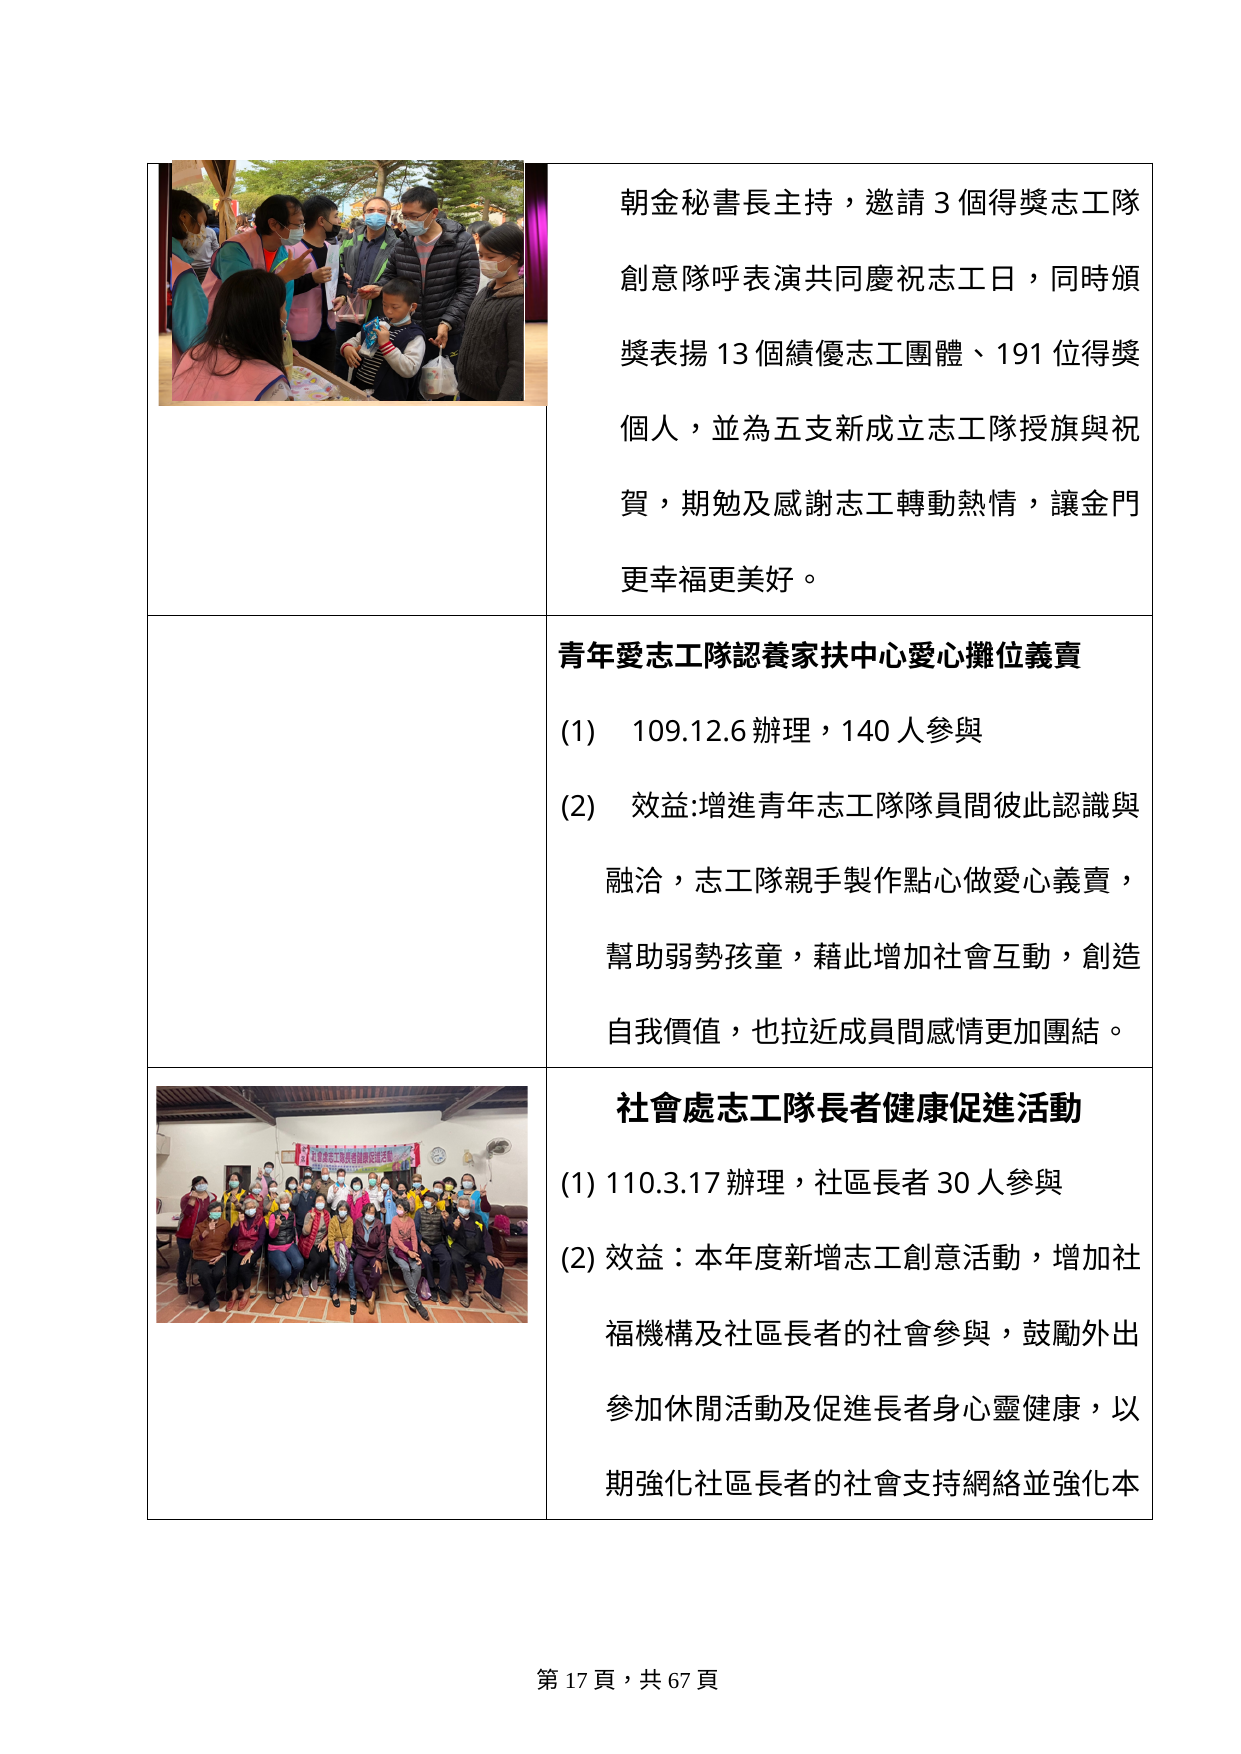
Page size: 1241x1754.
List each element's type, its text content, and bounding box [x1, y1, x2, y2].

table_cell [148, 1068, 546, 1519]
table_cell 青年愛志工隊認養家扶中心愛心攤位義賣 109.12.6辦理，140人參與 效益:增進青年志工隊隊員間彼此認識與融洽，志工隊親手製作點心做愛心義賣，幫助弱勢孩童，藉此增加社會互動，創造自我價值，也拉近成員間感情更加團結。 [547, 616, 1152, 1067]
table_cell [148, 164, 546, 615]
picture [156, 1086, 528, 1324]
picture [158, 160, 548, 406]
table_cell 慶祝2020國際志工日暨表揚大會 109.12.5舉辦，共690人參加 效益: 由金門縣政府陳朝金秘書長主持，邀請3個得獎志工隊創意隊呼表演共同慶祝志工日，同時頒獎表揚13個績優志工團體、191位得獎個人，並為五支新成立志工隊授旗與祝賀，期勉及感謝志工轉動熱情，讓金門更幸福更美好。 [547, 164, 1152, 615]
table_cell [148, 616, 546, 1067]
table_cell 社會處志工隊長者健康促進活動 110.3.17辦理，社區長者30人參與 效益：本年度新增志工創意活動，增加社福機構及社區長者的社會參與，鼓勵外出參加休閒活動及促進長者身心靈健康，以期強化社區長者的社會支持網絡並強化本 [547, 1068, 1152, 1519]
